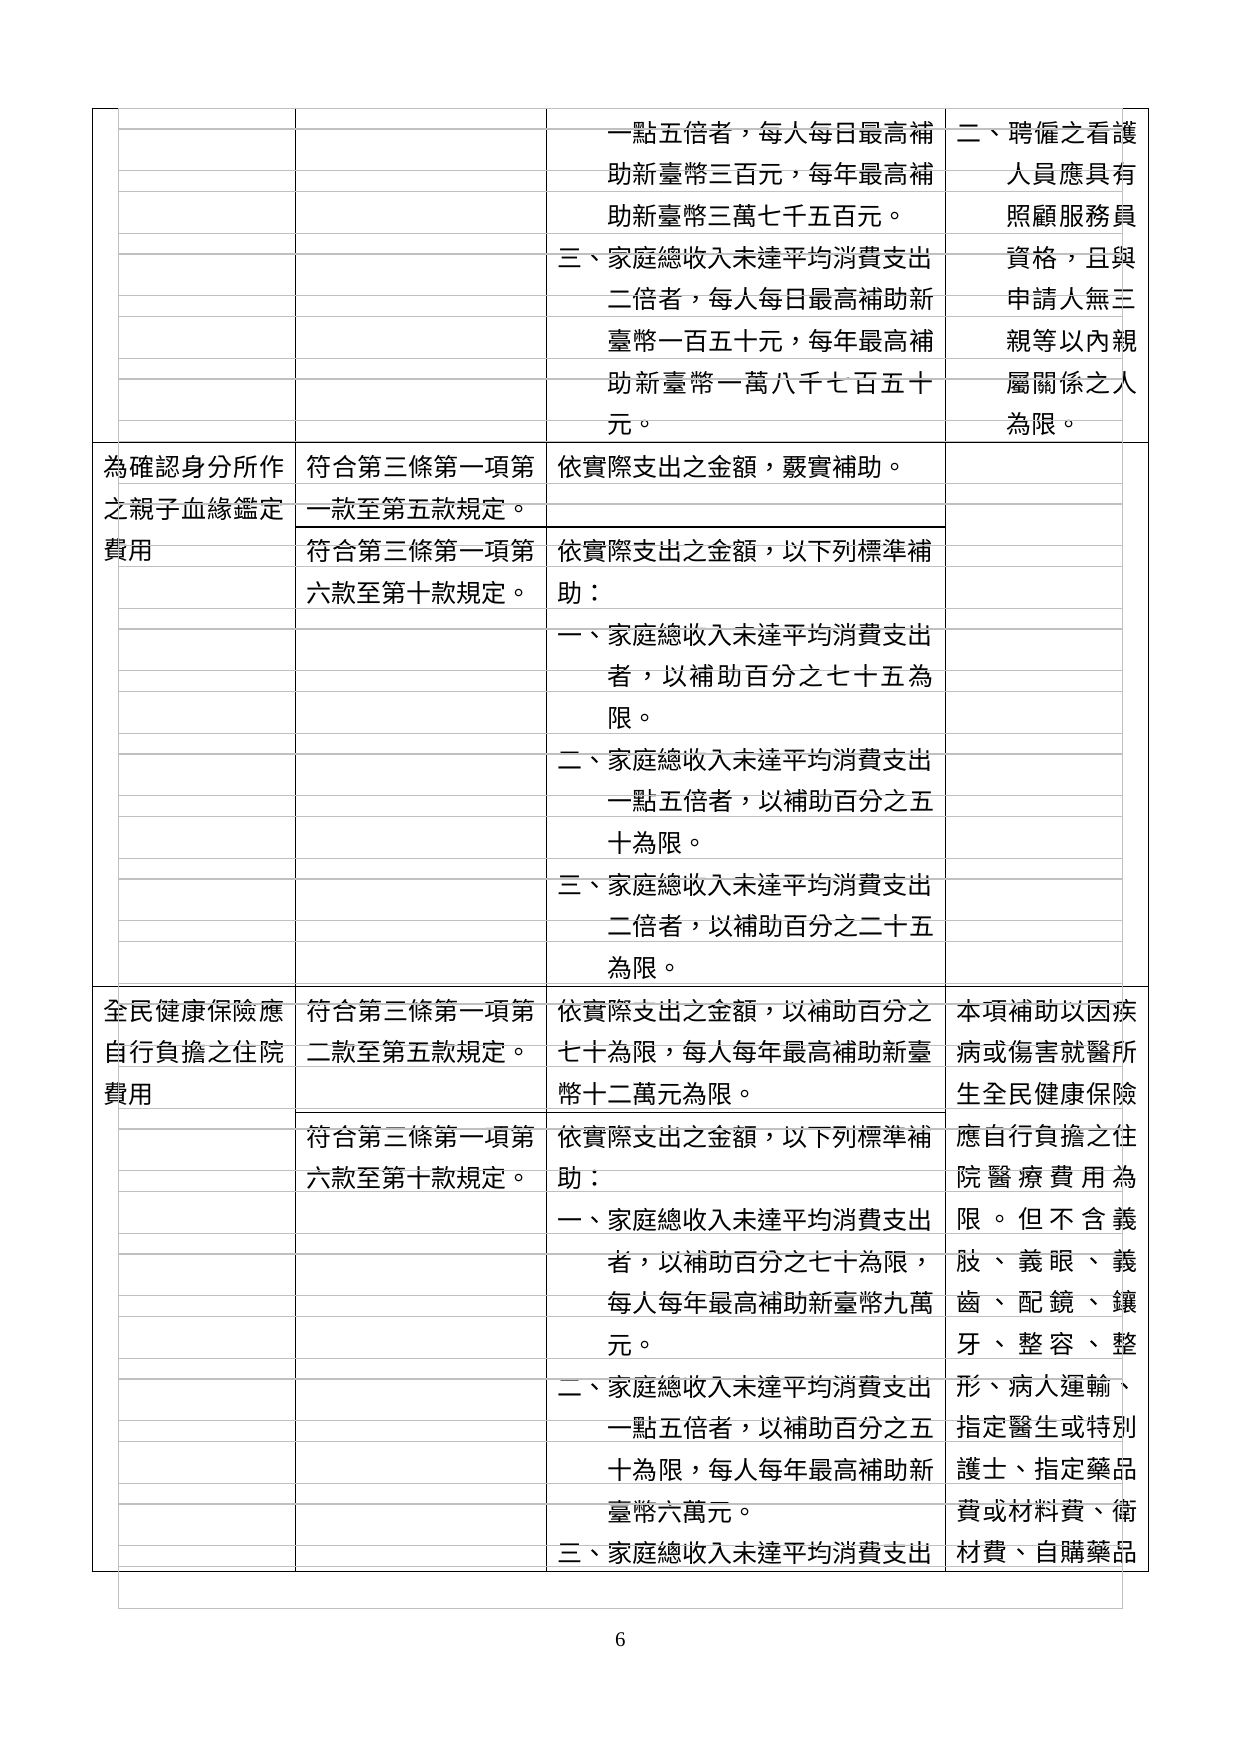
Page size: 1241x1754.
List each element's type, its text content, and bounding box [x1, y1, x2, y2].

table_cell [296, 692, 546, 733]
table_cell [547, 987, 945, 1003]
table_cell 依實際住院天數，以下列標準補助： 一、家庭總收入未達平均消費支出者，每人每日最高補助新臺幣四百五十元，每年最高補助新臺幣五萬六千二百五十元。 二、家庭總收入未達平均消費支出一點五倍者，每人每日最高補助新臺幣三百元，每年最高補助新臺幣三萬七千五百元。 三、家庭總收入未達平均消費支出二倍者，每人每日最高補助新臺幣一百五十元，每年最高補助新臺幣一萬八千七百五十元。 [547, 421, 945, 441]
table_cell 一、本項補助以經醫師診斷證明兒童及少年之生活無法自理，須聘僱專人看護，而無家屬或其家屬無法提供看護，且未領取看護費用補助或保險給付者。 二、聘僱之看護人員應具有照顧服務員資格，且與申請人無三親等以內親屬關係之人為限。 [1123, 109, 1148, 442]
table_cell 本項補助以因疾病或傷害就醫所生全民健康保險應自行負擔之住院醫療費用為限。但不含義肢、義眼、義齒、配鏡、鑲牙、整容、整形、病人運輸、指定醫生或特別護士、指定藥品費或材料費、衛材費、自購藥品或器材、掛號費、疾病預防與非因疾病而施行預防之手術或節育結紮、指定病房費及其他與醫療無直接相關之費用。 [946, 1067, 1122, 1108]
table_cell 全民健康保險應自行負擔之住院費用 [119, 1546, 295, 1566]
table_cell 依實際住院天數，以下列標準補助： 一、家庭總收入未達平均消費支出者，每人每日最高補助新臺幣四百五十元，每年最高補助新臺幣五萬六千二百五十元。 二、家庭總收入未達平均消費支出一點五倍者，每人每日最高補助新臺幣三百元，每年最高補助新臺幣三萬七千五百元。 三、家庭總收入未達平均消費支出二倍者，每人每日最高補助新臺幣一百五十元，每年最高補助新臺幣一萬八千七百五十元。 [547, 192, 945, 233]
table_cell 全民健康保險應自行負擔之住院費用 [119, 1442, 295, 1483]
table_cell 住院期間之看護費用 [119, 255, 295, 295]
table_cell 依實際住院天數，以下列標準補助： 一、家庭總收入未達平均消費支出者，每人每日最高補助新臺幣四百五十元，每年最高補助新臺幣五萬六千二百五十元。 二、家庭總收入未達平均消費支出一點五倍者，每人每日最高補助新臺幣三百元，每年最高補助新臺幣三萬七千五百元。 三、家庭總收入未達平均消費支出二倍者，每人每日最高補助新臺幣一百五十元，每年最高補助新臺幣一萬八千七百五十元。 [547, 171, 945, 191]
table_cell 全民健康保險應自行負擔之住院費用 [119, 1296, 295, 1316]
table_cell [946, 505, 1122, 545]
table_cell 住院期間之看護費用 [119, 109, 295, 128]
table_cell 全民健康保險應自行負擔之住院費用 [119, 1255, 295, 1295]
table_cell [296, 817, 546, 858]
table_cell 全民健康保險應自行負擔之住院費用 [119, 1567, 295, 1571]
table_cell 一、本項補助以經醫師診斷證明兒童及少年之生活無法自理，須聘僱專人看護，而無家屬或其家屬無法提供看護，且未領取看護費用補助或保險給付者。 二、聘僱之看護人員應具有照顧服務員資格，且與申請人無三親等以內親屬關係之人為限。 [946, 359, 1122, 378]
table_cell 為確認身分所作之親子血緣鑑定費用 [119, 671, 295, 691]
table_cell 二、家庭總收入未達平均消費支出 [547, 755, 945, 795]
table_cell [296, 942, 546, 983]
table_cell 一、本項補助以經醫師診斷證明兒童及少年之生活無法自理，須聘僱專人看護，而無家屬或其家屬無法提供看護，且未領取看護費用補助或保險給付者。 二、聘僱之看護人員應具有照顧服務員資格，且與申請人無三親等以內親屬關係之人為限。 [946, 171, 1122, 191]
table_cell 依實際支出之金額，以下列標準補助： 一、家庭總收入未達平均消費支出者，以補助百分之七十為限，每人每年最高補助新臺幣九萬元。 二、家庭總收入未達平均消費支出一點五倍者，以補助百分之五十為限，每人每年最高補助新臺幣六萬元。 三、家庭總收入未達平均消費支出二倍者，以補助百分之二十五為限，每人每年最高補助新臺幣三萬元。 [547, 1421, 945, 1441]
table_cell 本項補助以因疾病或傷害就醫所生全民健康保險應自行負擔之住院醫療費用為限。但不含義肢、義眼、義齒、配鏡、鑲牙、整容、整形、病人運輸、指定醫生或特別護士、指定藥品費或材料費、衛材費、自購藥品或器材、掛號費、疾病預防與非因疾病而施行預防之手術或節育結紮、指定病房費及其他與醫療無直接相關之費用。 [946, 1442, 1122, 1483]
table_cell [296, 1421, 546, 1441]
table_cell 符合第三條第一項第一款至第五款規定。 [296, 484, 546, 503]
table_cell 依實際支出之金額，以下列標準補助： 一、家庭總收入未達平均消費支出者，以補助百分之七十為限，每人每年最高補助新臺幣九萬元。 二、家庭總收入未達平均消費支出一點五倍者，以補助百分之五十為限，每人每年最高補助新臺幣六萬元。 三、家庭總收入未達平均消費支出二倍者，以補助百分之二十五為限，每人每年最高補助新臺幣三萬元。 [547, 1380, 945, 1420]
table_cell 住院期間之看護費用 [119, 234, 295, 253]
table_cell 一、本項補助以經醫師診斷證明兒童及少年之生活無法自理，須聘僱專人看護，而無家屬或其家屬無法提供看護，且未領取看護費用補助或保險給付者。 二、聘僱之看護人員應具有照顧服務員資格，且與申請人無三親等以內親屬關係之人為限。 [946, 380, 1122, 420]
table_cell 全民健康保險應自行負擔之住院費用 [119, 1505, 295, 1545]
table_cell 六款至第十款規定。 [296, 1171, 546, 1191]
table_cell 符合第三條第一項第六款至第十款規定。 [296, 421, 546, 441]
table_cell 限。 [547, 692, 945, 733]
table_cell 依實際住院天數，以下列標準補助： 一、家庭總收入未達平均消費支出者，每人每日最高補助新臺幣四百五十元，每年最高補助新臺幣五萬六千二百五十元。 二、家庭總收入未達平均消費支出一點五倍者，每人每日最高補助新臺幣三百元，每年最高補助新臺幣三萬七千五百元。 三、家庭總收入未達平均消費支出二倍者，每人每日最高補助新臺幣一百五十元，每年最高補助新臺幣一萬八千七百五十元。 [547, 359, 945, 378]
table_cell 一、本項補助以經醫師診斷證明兒童及少年之生活無法自理，須聘僱專人看護，而無家屬或其家屬無法提供看護，且未領取看護費用補助或保險給付者。 二、聘僱之看護人員應具有照顧服務員資格，且與申請人無三親等以內親屬關係之人為限。 [946, 296, 1122, 316]
table_cell [946, 567, 1122, 608]
table_cell 為確認身分所作之親子血緣鑑定費用 [119, 942, 295, 983]
table_cell [946, 921, 1122, 941]
table_cell [296, 528, 546, 545]
table_cell [946, 880, 1122, 920]
table_cell [296, 1505, 546, 1545]
table_cell 符合第三條第一項第六款至第十款規定。 [296, 171, 546, 191]
table_cell 依實際支出之金額，以下列標準補助： 一、家庭總收入未達平均消費支出者，以補助百分之七十為限，每人每年最高補助新臺幣九萬元。 二、家庭總收入未達平均消費支出一點五倍者，以補助百分之五十為限，每人每年最高補助新臺幣六萬元。 三、家庭總收入未達平均消費支出二倍者，以補助百分之二十五為限，每人每年最高補助新臺幣三萬元。 [547, 1130, 945, 1170]
table_cell 依實際支出之金額，以下列標準補 [547, 546, 945, 566]
table_cell 為確認身分所作之親子血緣鑑定費用 [119, 443, 295, 483]
table_cell 六款至第十款規定。 [296, 567, 546, 608]
table_cell [946, 796, 1122, 816]
table_cell 為確認身分所作之親子血緣鑑定費用 [119, 505, 295, 545]
table_cell 本項補助以因疾病或傷害就醫所生全民健康保險應自行負擔之住院醫療費用為限。但不含義肢、義眼、義齒、配鏡、鑲牙、整容、整形、病人運輸、指定醫生或特別護士、指定藥品費或材料費、衛材費、自購藥品或器材、掛號費、疾病預防與非因疾病而施行預防之手術或節育結紮、指定病房費及其他與醫療無直接相關之費用。 [946, 1359, 1122, 1378]
table_cell 全民健康保險應自行負擔之住院費用 [119, 1317, 295, 1358]
table_cell 符合第三條第一項第六款至第十款規定。 [296, 130, 546, 170]
table_cell [946, 859, 1122, 878]
table_cell 依實際住院天數，以下列標準補助： 一、家庭總收入未達平均消費支出者，每人每日最高補助新臺幣四百五十元，每年最高補助新臺幣五萬六千二百五十元。 二、家庭總收入未達平均消費支出一點五倍者，每人每日最高補助新臺幣三百元，每年最高補助新臺幣三萬七千五百元。 三、家庭總收入未達平均消費支出二倍者，每人每日最高補助新臺幣一百五十元，每年最高補助新臺幣一萬八千七百五十元。 [547, 317, 945, 358]
table_cell 住院期間之看護費用 [119, 317, 295, 358]
table_cell [946, 671, 1122, 691]
table_cell [296, 630, 546, 670]
table_cell 一、本項補助以經醫師診斷證明兒童及少年之生活無法自理，須聘僱專人看護，而無家屬或其家屬無法提供看護，且未領取看護費用補助或保險給付者。 二、聘僱之看護人員應具有照顧服務員資格，且與申請人無三親等以內親屬關係之人為限。 [946, 255, 1122, 295]
table_cell 依實際住院天數，以下列標準補助： 一、家庭總收入未達平均消費支出者，每人每日最高補助新臺幣四百五十元，每年最高補助新臺幣五萬六千二百五十元。 二、家庭總收入未達平均消費支出一點五倍者，每人每日最高補助新臺幣三百元，每年最高補助新臺幣三萬七千五百元。 三、家庭總收入未達平均消費支出二倍者，每人每日最高補助新臺幣一百五十元，每年最高補助新臺幣一萬八千七百五十元。 [547, 380, 945, 420]
table_cell 全民健康保險應自行負擔之住院費用 [119, 1109, 295, 1128]
table_cell 依實際支出之金額，以下列標準補助： 一、家庭總收入未達平均消費支出者，以補助百分之七十為限，每人每年最高補助新臺幣九萬元。 二、家庭總收入未達平均消費支出一點五倍者，以補助百分之五十為限，每人每年最高補助新臺幣六萬元。 三、家庭總收入未達平均消費支出二倍者，以補助百分之二十五為限，每人每年最高補助新臺幣三萬元。 [547, 1171, 945, 1191]
table_cell [296, 1359, 546, 1378]
table_cell 一、本項補助以經醫師診斷證明兒童及少年之生活無法自理，須聘僱專人看護，而無家屬或其家屬無法提供看護，且未領取看護費用補助或保險給付者。 二、聘僱之看護人員應具有照顧服務員資格，且與申請人無三親等以內親屬關係之人為限。 [946, 317, 1122, 358]
table_cell 本項補助以因疾病或傷害就醫所生全民健康保險應自行負擔之住院醫療費用為限。但不含義肢、義眼、義齒、配鏡、鑲牙、整容、整形、病人運輸、指定醫生或特別護士、指定藥品費或材料費、衛材費、自購藥品或器材、掛號費、疾病預防與非因疾病而施行預防之手術或節育結紮、指定病房費及其他與醫療無直接相關之費用。 [946, 1046, 1122, 1066]
table_cell 依實際支出之金額，以下列標準補助： 一、家庭總收入未達平均消費支出者，以補助百分之七十為限，每人每年最高補助新臺幣九萬元。 二、家庭總收入未達平均消費支出一點五倍者，以補助百分之五十為限，每人每年最高補助新臺幣六萬元。 三、家庭總收入未達平均消費支出二倍者，以補助百分之二十五為限，每人每年最高補助新臺幣三萬元。 [547, 1192, 945, 1233]
table_cell [296, 1234, 546, 1253]
table_cell 住院期間之看護費用 [119, 192, 295, 233]
table_cell [296, 1546, 546, 1566]
table_cell 本項補助以因疾病或傷害就醫所生全民健康保險應自行負擔之住院醫療費用為限。但不含義肢、義眼、義齒、配鏡、鑲牙、整容、整形、病人運輸、指定醫生或特別護士、指定藥品費或材料費、衛材費、自購藥品或器材、掛號費、疾病預防與非因疾病而施行預防之手術或節育結紮、指定病房費及其他與醫療無直接相關之費用。 [946, 1296, 1122, 1316]
table_cell 全民健康保險應自行負擔之住院費用 [93, 987, 118, 1571]
table_cell 全民健康保險應自行負擔之住院費用 [119, 1359, 295, 1378]
table_cell [296, 755, 546, 795]
table_cell 為確認身分所作之親子血緣鑑定費用 [119, 609, 295, 628]
table_cell [296, 880, 546, 920]
table_cell 全民健康保險應自行負擔之住院費用 [119, 1421, 295, 1441]
table_cell 本項補助以因疾病或傷害就醫所生全民健康保險應自行負擔之住院醫療費用為限。但不含義肢、義眼、義齒、配鏡、鑲牙、整容、整形、病人運輸、指定醫生或特別護士、指定藥品費或材料費、衛材費、自購藥品或器材、掛號費、疾病預防與非因疾病而施行預防之手術或節育結紮、指定病房費及其他與醫療無直接相關之費用。 [946, 1005, 1122, 1045]
table_cell 依實際支出之金額，以下列標準補助： 一、家庭總收入未達平均消費支出者，以補助百分之七十為限，每人每年最高補助新臺幣九萬元。 二、家庭總收入未達平均消費支出一點五倍者，以補助百分之五十為限，每人每年最高補助新臺幣六萬元。 三、家庭總收入未達平均消費支出二倍者，以補助百分之二十五為限，每人每年最高補助新臺幣三萬元。 [547, 1113, 945, 1128]
table_cell 全民健康保險應自行負擔之住院費用 [119, 1234, 295, 1253]
table_cell 為確認身分所作之親子血緣鑑定費用 [119, 859, 295, 878]
table_cell 住院期間之看護費用 [119, 171, 295, 191]
table_cell 為確認身分所作之親子血緣鑑定費用 [119, 796, 295, 816]
table_cell [1123, 443, 1148, 986]
table_cell [547, 734, 945, 753]
table_cell [946, 817, 1122, 858]
table_cell [296, 671, 546, 691]
table_cell 住院期間之看護費用 [119, 130, 295, 170]
table_cell 者，以補助百分之七十五為 [547, 671, 945, 691]
table_cell 為確認身分所作之親子血緣鑑定費用 [119, 567, 295, 608]
table_cell 為確認身分所作之親子血緣鑑定費用 [119, 755, 295, 795]
table_cell 全民健康保險應自行負擔之住院費用 [119, 1005, 295, 1045]
table_cell 全民健康保險應自行負擔之住院費用 [119, 1484, 295, 1503]
table_cell 依實際住院天數，以下列標準補助： 一、家庭總收入未達平均消費支出者，每人每日最高補助新臺幣四百五十元，每年最高補助新臺幣五萬六千二百五十元。 二、家庭總收入未達平均消費支出一點五倍者，每人每日最高補助新臺幣三百元，每年最高補助新臺幣三萬七千五百元。 三、家庭總收入未達平均消費支出二倍者，每人每日最高補助新臺幣一百五十元，每年最高補助新臺幣一萬八千七百五十元。 [547, 109, 945, 128]
table_cell 一、本項補助以經醫師診斷證明兒童及少年之生活無法自理，須聘僱專人看護，而無家屬或其家屬無法提供看護，且未領取看護費用補助或保險給付者。 二、聘僱之看護人員應具有照顧服務員資格，且與申請人無三親等以內親屬關係之人為限。 [946, 192, 1122, 233]
table_cell [946, 692, 1122, 733]
table_cell 本項補助以因疾病或傷害就醫所生全民健康保險應自行負擔之住院醫療費用為限。但不含義肢、義眼、義齒、配鏡、鑲牙、整容、整形、病人運輸、指定醫生或特別護士、指定藥品費或材料費、衛材費、自購藥品或器材、掛號費、疾病預防與非因疾病而施行預防之手術或節育結紮、指定病房費及其他與醫療無直接相關之費用。 [1123, 987, 1148, 1571]
table_cell 二倍者，以補助百分之二十五 [547, 921, 945, 941]
table_cell [296, 734, 546, 753]
table_cell 幣十二萬元為限。 [547, 1067, 945, 1108]
table_cell [547, 528, 945, 545]
table_cell 全民健康保險應自行負擔之住院費用 [119, 1171, 295, 1191]
table_cell 一、本項補助以經醫師診斷證明兒童及少年之生活無法自理，須聘僱專人看護，而無家屬或其家屬無法提供看護，且未領取看護費用補助或保險給付者。 二、聘僱之看護人員應具有照顧服務員資格，且與申請人無三親等以內親屬關係之人為限。 [946, 130, 1122, 170]
table_cell 符合第三條第一項第六款至第十款規定。 [296, 380, 546, 420]
table_cell 本項補助以因疾病或傷害就醫所生全民健康保險應自行負擔之住院醫療費用為限。但不含義肢、義眼、義齒、配鏡、鑲牙、整容、整形、病人運輸、指定醫生或特別護士、指定藥品費或材料費、衛材費、自購藥品或器材、掛號費、疾病預防與非因疾病而施行預防之手術或節育結紮、指定病房費及其他與醫療無直接相關之費用。 [946, 1484, 1122, 1503]
table_cell [296, 1192, 546, 1233]
table_cell 為確認身分所作之親子血緣鑑定費用 [119, 880, 295, 920]
table_cell 依實際支出之金額，以下列標準補助： 一、家庭總收入未達平均消費支出者，以補助百分之七十為限，每人每年最高補助新臺幣九萬元。 二、家庭總收入未達平均消費支出一點五倍者，以補助百分之五十為限，每人每年最高補助新臺幣六萬元。 三、家庭總收入未達平均消費支出二倍者，以補助百分之二十五為限，每人每年最高補助新臺幣三萬元。 [547, 1484, 945, 1503]
table_cell 符合第三條第一項第六款至第十款規定。 [296, 109, 546, 128]
table_cell [547, 484, 945, 503]
table_cell [296, 987, 546, 1003]
table_cell 本項補助以因疾病或傷害就醫所生全民健康保險應自行負擔之住院醫療費用為限。但不含義肢、義眼、義齒、配鏡、鑲牙、整容、整形、病人運輸、指定醫生或特別護士、指定藥品費或材料費、衛材費、自購藥品或器材、掛號費、疾病預防與非因疾病而施行預防之手術或節育結紮、指定病房費及其他與醫療無直接相關之費用。 [946, 1255, 1122, 1295]
table_cell 符合第三條第一項第 [296, 546, 546, 566]
table_cell 一、家庭總收入未達平均消費支出 [547, 630, 945, 670]
table_cell 符合第三條第一項第一款至第五款規定。 [296, 443, 546, 483]
table_cell 全民健康保險應自行負擔之住院費用 [119, 1380, 295, 1420]
table_cell 為確認身分所作之親子血緣鑑定費用 [119, 630, 295, 670]
table_cell 依實際支出之金額，以下列標準補助： 一、家庭總收入未達平均消費支出者，以補助百分之七十為限，每人每年最高補助新臺幣九萬元。 二、家庭總收入未達平均消費支出一點五倍者，以補助百分之五十為限，每人每年最高補助新臺幣六萬元。 三、家庭總收入未達平均消費支出二倍者，以補助百分之二十五為限，每人每年最高補助新臺幣三萬元。 [547, 1546, 945, 1566]
table_cell 本項補助以因疾病或傷害就醫所生全民健康保險應自行負擔之住院醫療費用為限。但不含義肢、義眼、義齒、配鏡、鑲牙、整容、整形、病人運輸、指定醫生或特別護士、指定藥品費或材料費、衛材費、自購藥品或器材、掛號費、疾病預防與非因疾病而施行預防之手術或節育結紮、指定病房費及其他與醫療無直接相關之費用。 [946, 1505, 1122, 1545]
table_cell [946, 734, 1122, 753]
table_cell 為確認身分所作之親子血緣鑑定費用 [119, 546, 295, 566]
table_cell [946, 630, 1122, 670]
table_cell 本項補助以因疾病或傷害就醫所生全民健康保險應自行負擔之住院醫療費用為限。但不含義肢、義眼、義齒、配鏡、鑲牙、整容、整形、病人運輸、指定醫生或特別護士、指定藥品費或材料費、衛材費、自購藥品或器材、掛號費、疾病預防與非因疾病而施行預防之手術或節育結紮、指定病房費及其他與醫療無直接相關之費用。 [946, 1234, 1122, 1253]
table_cell 依實際支出之金額，以下列標準補助： 一、家庭總收入未達平均消費支出者，以補助百分之七十為限，每人每年最高補助新臺幣九萬元。 二、家庭總收入未達平均消費支出一點五倍者，以補助百分之五十為限，每人每年最高補助新臺幣六萬元。 三、家庭總收入未達平均消費支出二倍者，以補助百分之二十五為限，每人每年最高補助新臺幣三萬元。 [547, 1442, 945, 1483]
table_cell 全民健康保險應自行負擔之住院費用 [119, 1192, 295, 1233]
table_cell 依實際支出之金額，以下列標準補助： 一、家庭總收入未達平均消費支出者，以補助百分之七十為限，每人每年最高補助新臺幣九萬元。 二、家庭總收入未達平均消費支出一點五倍者，以補助百分之五十為限，每人每年最高補助新臺幣六萬元。 三、家庭總收入未達平均消費支出二倍者，以補助百分之二十五為限，每人每年最高補助新臺幣三萬元。 [547, 1317, 945, 1358]
table_cell 一點五倍者，以補助百分之五 [547, 796, 945, 816]
table_cell 全民健康保險應自行負擔之住院費用 [119, 1067, 295, 1108]
table_cell 符合第三條第一項第六款至第十款規定。 [296, 192, 546, 233]
table_cell 為確認身分所作之親子血緣鑑定費用 [119, 692, 295, 733]
table_cell 一、本項補助以經醫師診斷證明兒童及少年之生活無法自理，須聘僱專人看護，而無家屬或其家屬無法提供看護，且未領取看護費用補助或保險給付者。 二、聘僱之看護人員應具有照顧服務員資格，且與申請人無三親等以內親屬關係之人為限。 [946, 234, 1122, 253]
table_cell 七十為限，每人每年最高補助新臺 [547, 1046, 945, 1066]
table_cell 依實際支出之金額，以補助百分之 [547, 1005, 945, 1045]
table_cell 本項補助以因疾病或傷害就醫所生全民健康保險應自行負擔之住院醫療費用為限。但不含義肢、義眼、義齒、配鏡、鑲牙、整容、整形、病人運輸、指定醫生或特別護士、指定藥品費或材料費、衛材費、自購藥品或器材、掛號費、疾病預防與非因疾病而施行預防之手術或節育結紮、指定病房費及其他與醫療無直接相關之費用。 [946, 1546, 1122, 1566]
table_cell 符合第三條第一項第一款至第五款規定。 [296, 505, 546, 526]
table_cell [296, 1067, 546, 1108]
table_cell 為限。 [547, 942, 945, 983]
table_cell 住院期間之看護費用 [119, 380, 295, 420]
table_cell 依實際住院天數，以下列標準補助： 一、家庭總收入未達平均消費支出者，每人每日最高補助新臺幣四百五十元，每年最高補助新臺幣五萬六千二百五十元。 二、家庭總收入未達平均消費支出一點五倍者，每人每日最高補助新臺幣三百元，每年最高補助新臺幣三萬七千五百元。 三、家庭總收入未達平均消費支出二倍者，每人每日最高補助新臺幣一百五十元，每年最高補助新臺幣一萬八千七百五十元。 [547, 130, 945, 170]
table_cell [547, 859, 945, 878]
table_cell 依實際支出之金額，以下列標準補助： 一、家庭總收入未達平均消費支出者，以補助百分之七十為限，每人每年最高補助新臺幣九萬元。 二、家庭總收入未達平均消費支出一點五倍者，以補助百分之五十為限，每人每年最高補助新臺幣六萬元。 三、家庭總收入未達平均消費支出二倍者，以補助百分之二十五為限，每人每年最高補助新臺幣三萬元。 [547, 1255, 945, 1295]
table_cell 三、家庭總收入未達平均消費支出 [547, 880, 945, 920]
table_cell [296, 796, 546, 816]
table_cell 依實際住院天數，以下列標準補助： 一、家庭總收入未達平均消費支出者，每人每日最高補助新臺幣四百五十元，每年最高補助新臺幣五萬六千二百五十元。 二、家庭總收入未達平均消費支出一點五倍者，每人每日最高補助新臺幣三百元，每年最高補助新臺幣三萬七千五百元。 三、家庭總收入未達平均消費支出二倍者，每人每日最高補助新臺幣一百五十元，每年最高補助新臺幣一萬八千七百五十元。 [547, 234, 945, 253]
table_cell 符合第三條第一項第六款至第十款規定。 [296, 359, 546, 378]
table_cell [296, 1317, 546, 1358]
table_cell [946, 755, 1122, 795]
table_cell 依實際支出之金額，以下列標準補助： 一、家庭總收入未達平均消費支出者，以補助百分之七十為限，每人每年最高補助新臺幣九萬元。 二、家庭總收入未達平均消費支出一點五倍者，以補助百分之五十為限，每人每年最高補助新臺幣六萬元。 三、家庭總收入未達平均消費支出二倍者，以補助百分之二十五為限，每人每年最高補助新臺幣三萬元。 [547, 1359, 945, 1378]
table_cell 住院期間之看護費用 [119, 359, 295, 378]
table_cell 符合第三條第一項第 [296, 1130, 546, 1170]
table_cell 依實際支出之金額，以下列標準補助： 一、家庭總收入未達平均消費支出者，以補助百分之七十為限，每人每年最高補助新臺幣九萬元。 二、家庭總收入未達平均消費支出一點五倍者，以補助百分之五十為限，每人每年最高補助新臺幣六萬元。 三、家庭總收入未達平均消費支出二倍者，以補助百分之二十五為限，每人每年最高補助新臺幣三萬元。 [547, 1505, 945, 1545]
table_cell 為確認身分所作之親子血緣鑑定費用 [119, 484, 295, 503]
table_cell 本項補助以因疾病或傷害就醫所生全民健康保險應自行負擔之住院醫療費用為限。但不含義肢、義眼、義齒、配鏡、鑲牙、整容、整形、病人運輸、指定醫生或特別護士、指定藥品費或材料費、衛材費、自購藥品或器材、掛號費、疾病預防與非因疾病而施行預防之手術或節育結紮、指定病房費及其他與醫療無直接相關之費用。 [946, 1171, 1122, 1191]
table_cell 依實際住院天數，以下列標準補助： 一、家庭總收入未達平均消費支出者，每人每日最高補助新臺幣四百五十元，每年最高補助新臺幣五萬六千二百五十元。 二、家庭總收入未達平均消費支出一點五倍者，每人每日最高補助新臺幣三百元，每年最高補助新臺幣三萬七千五百元。 三、家庭總收入未達平均消費支出二倍者，每人每日最高補助新臺幣一百五十元，每年最高補助新臺幣一萬八千七百五十元。 [547, 296, 945, 316]
table_cell 一、本項補助以經醫師診斷證明兒童及少年之生活無法自理，須聘僱專人看護，而無家屬或其家屬無法提供看護，且未領取看護費用補助或保險給付者。 二、聘僱之看護人員應具有照顧服務員資格，且與申請人無三親等以內親屬關係之人為限。 [946, 109, 1122, 128]
table_cell 依實際支出之金額，以下列標準補助： 一、家庭總收入未達平均消費支出者，以補助百分之七十為限，每人每年最高補助新臺幣九萬元。 二、家庭總收入未達平均消費支出一點五倍者，以補助百分之五十為限，每人每年最高補助新臺幣六萬元。 三、家庭總收入未達平均消費支出二倍者，以補助百分之二十五為限，每人每年最高補助新臺幣三萬元。 [547, 1234, 945, 1253]
table_cell 依實際支出之金額，覈實補助。 [547, 443, 945, 483]
table_cell 十為限。 [547, 817, 945, 858]
table_cell 本項補助以因疾病或傷害就醫所生全民健康保險應自行負擔之住院醫療費用為限。但不含義肢、義眼、義齒、配鏡、鑲牙、整容、整形、病人運輸、指定醫生或特別護士、指定藥品費或材料費、衛材費、自購藥品或器材、掛號費、疾病預防與非因疾病而施行預防之手術或節育結紮、指定病房費及其他與醫療無直接相關之費用。 [946, 1380, 1122, 1420]
table_cell 依實際住院天數，以下列標準補助： 一、家庭總收入未達平均消費支出者，每人每日最高補助新臺幣四百五十元，每年最高補助新臺幣五萬六千二百五十元。 二、家庭總收入未達平均消費支出一點五倍者，每人每日最高補助新臺幣三百元，每年最高補助新臺幣三萬七千五百元。 三、家庭總收入未達平均消費支出二倍者，每人每日最高補助新臺幣一百五十元，每年最高補助新臺幣一萬八千七百五十元。 [547, 255, 945, 295]
table_cell [946, 609, 1122, 628]
table_cell 符合第三條第一項第六款至第十款規定。 [296, 296, 546, 316]
table_cell [946, 484, 1122, 503]
table_cell 住院期間之看護費用 [93, 109, 118, 442]
table_cell 本項補助以因疾病或傷害就醫所生全民健康保險應自行負擔之住院醫療費用為限。但不含義肢、義眼、義齒、配鏡、鑲牙、整容、整形、病人運輸、指定醫生或特別護士、指定藥品費或材料費、衛材費、自購藥品或器材、掛號費、疾病預防與非因疾病而施行預防之手術或節育結紮、指定病房費及其他與醫療無直接相關之費用。 [946, 1421, 1122, 1441]
table_cell 為確認身分所作之親子血緣鑑定費用 [119, 921, 295, 941]
table_cell 符合第三條第一項第六款至第十款規定。 [296, 255, 546, 295]
table_cell 本項補助以因疾病或傷害就醫所生全民健康保險應自行負擔之住院醫療費用為限。但不含義肢、義眼、義齒、配鏡、鑲牙、整容、整形、病人運輸、指定醫生或特別護士、指定藥品費或材料費、衛材費、自購藥品或器材、掛號費、疾病預防與非因疾病而施行預防之手術或節育結紮、指定病房費及其他與醫療無直接相關之費用。 [946, 1109, 1122, 1128]
table_cell [296, 1442, 546, 1483]
table_cell 符合第三條第一項第 [296, 1005, 546, 1045]
table_cell 符合第三條第一項第六款至第十款規定。 [296, 317, 546, 358]
table_cell 一、本項補助以經醫師診斷證明兒童及少年之生活無法自理，須聘僱專人看護，而無家屬或其家屬無法提供看護，且未領取看護費用補助或保險給付者。 二、聘僱之看護人員應具有照顧服務員資格，且與申請人無三親等以內親屬關係之人為限。 [946, 421, 1122, 441]
table_cell 本項補助以因疾病或傷害就醫所生全民健康保險應自行負擔之住院醫療費用為限。但不含義肢、義眼、義齒、配鏡、鑲牙、整容、整形、病人運輸、指定醫生或特別護士、指定藥品費或材料費、衛材費、自購藥品或器材、掛號費、疾病預防與非因疾病而施行預防之手術或節育結紮、指定病房費及其他與醫療無直接相關之費用。 [946, 1317, 1122, 1358]
table_cell [296, 1380, 546, 1420]
table_cell [296, 1113, 546, 1128]
table_cell 助： [547, 567, 945, 608]
table_cell [946, 443, 1122, 483]
table_cell [946, 942, 1122, 983]
table_cell 住院期間之看護費用 [119, 296, 295, 316]
table_cell [296, 1296, 546, 1316]
table_cell [547, 505, 945, 526]
table_cell [296, 1567, 546, 1571]
table_cell 本項補助以因疾病或傷害就醫所生全民健康保險應自行負擔之住院醫療費用為限。但不含義肢、義眼、義齒、配鏡、鑲牙、整容、整形、病人運輸、指定醫生或特別護士、指定藥品費或材料費、衛材費、自購藥品或器材、掛號費、疾病預防與非因疾病而施行預防之手術或節育結紮、指定病房費及其他與醫療無直接相關之費用。 [946, 1192, 1122, 1233]
table_cell 為確認身分所作之親子血緣鑑定費用 [119, 817, 295, 858]
table_cell [547, 609, 945, 628]
table_cell [296, 921, 546, 941]
table_cell 本項補助以因疾病或傷害就醫所生全民健康保險應自行負擔之住院醫療費用為限。但不含義肢、義眼、義齒、配鏡、鑲牙、整容、整形、病人運輸、指定醫生或特別護士、指定藥品費或材料費、衛材費、自購藥品或器材、掛號費、疾病預防與非因疾病而施行預防之手術或節育結紮、指定病房費及其他與醫療無直接相關之費用。 [946, 1130, 1122, 1170]
table_cell [296, 859, 546, 878]
table_cell 全民健康保險應自行負擔之住院費用 [119, 987, 295, 1003]
table_cell [296, 1484, 546, 1503]
table_cell 為確認身分所作之親子血緣鑑定費用 [119, 734, 295, 753]
table_cell 全民健康保險應自行負擔之住院費用 [119, 1130, 295, 1170]
table_cell [296, 1255, 546, 1295]
table_cell 全民健康保險應自行負擔之住院費用 [119, 1046, 295, 1066]
table_cell 符合第三條第一項第六款至第十款規定。 [296, 234, 546, 253]
table_cell 二款至第五款規定。 [296, 1046, 546, 1066]
table_cell [296, 609, 546, 628]
table_cell 住院期間之看護費用 [119, 421, 295, 441]
table_cell [946, 546, 1122, 566]
table_cell 依實際支出之金額，以下列標準補助： 一、家庭總收入未達平均消費支出者，以補助百分之七十為限，每人每年最高補助新臺幣九萬元。 二、家庭總收入未達平均消費支出一點五倍者，以補助百分之五十為限，每人每年最高補助新臺幣六萬元。 三、家庭總收入未達平均消費支出二倍者，以補助百分之二十五為限，每人每年最高補助新臺幣三萬元。 [547, 1296, 945, 1316]
table_cell 為確認身分所作之親子血緣鑑定費用 [93, 443, 118, 986]
